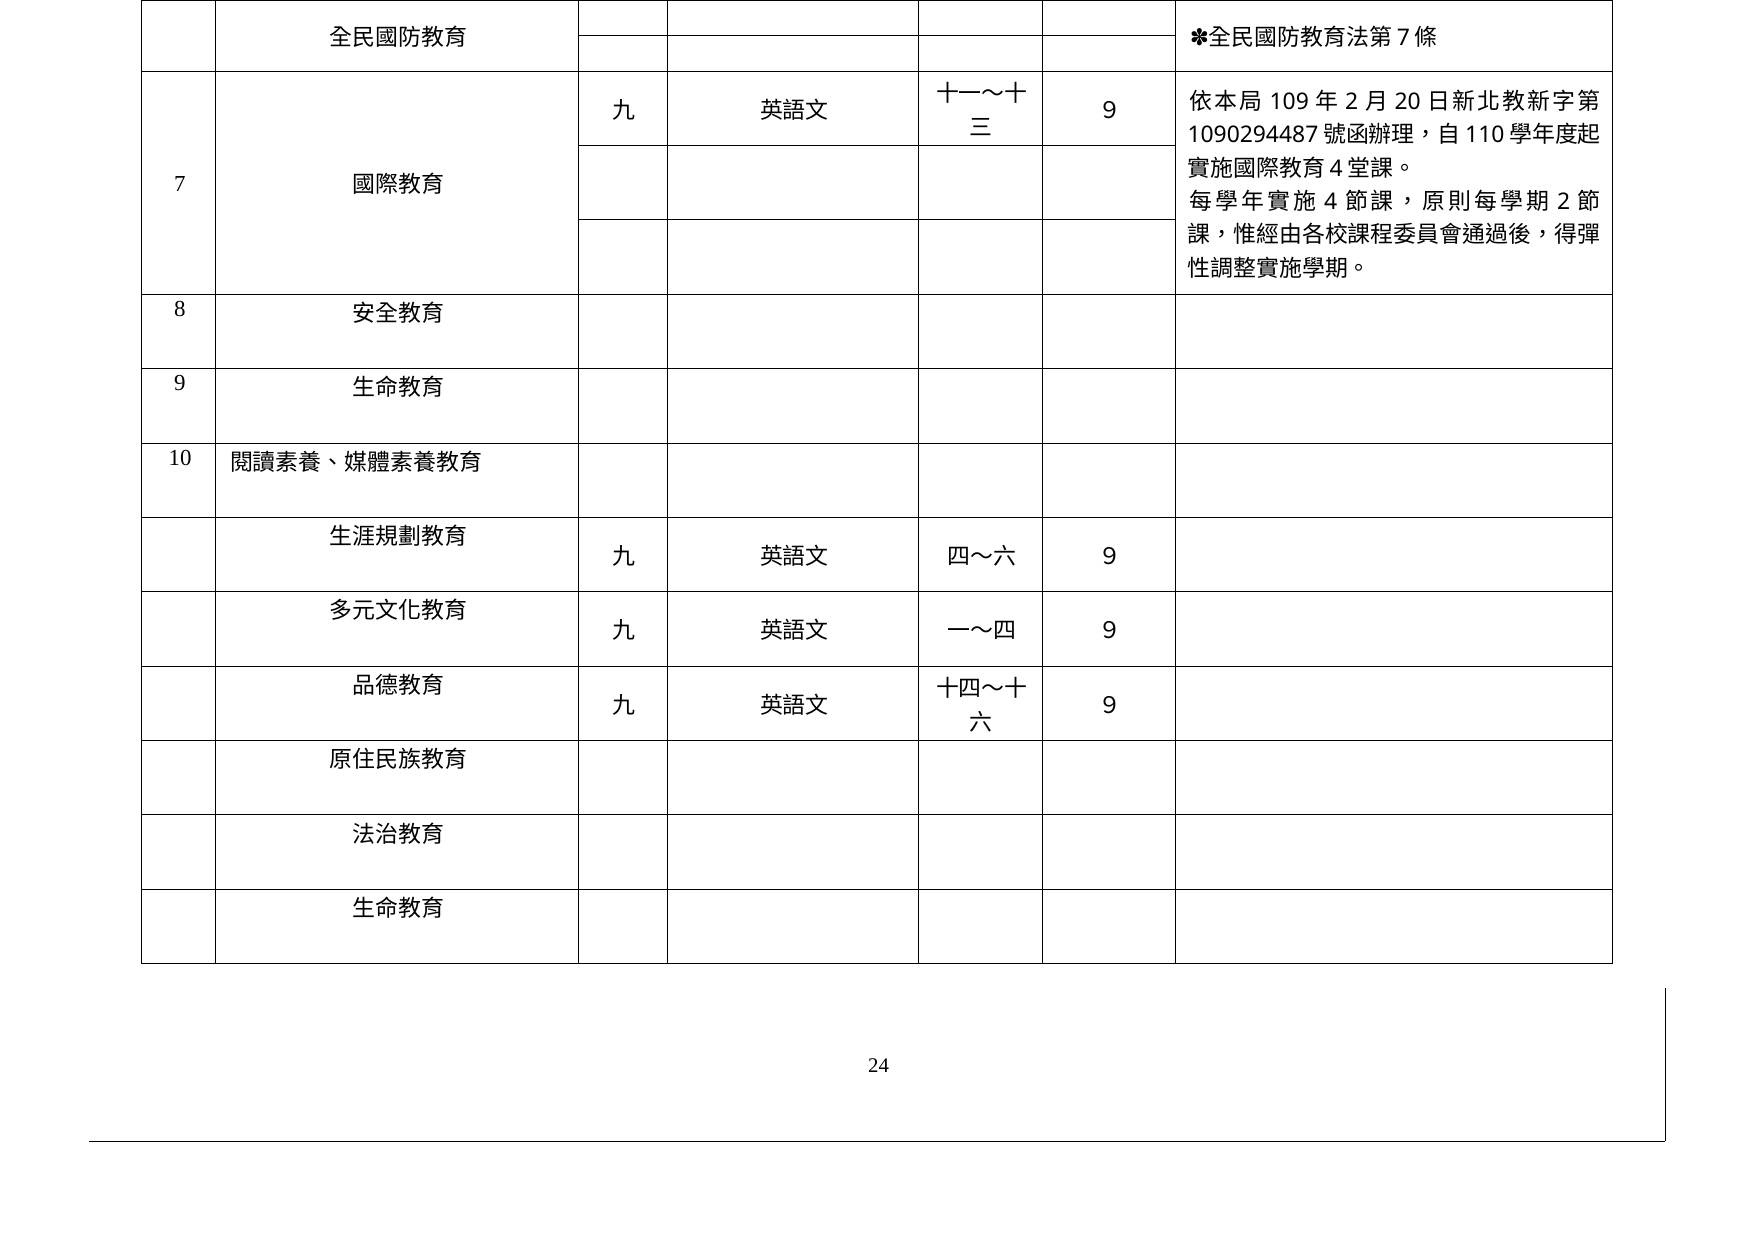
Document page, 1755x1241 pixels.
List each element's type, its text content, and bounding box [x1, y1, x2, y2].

table_cell 九 [579, 667, 667, 740]
table_cell [1176, 890, 1612, 963]
table_cell [919, 220, 1042, 294]
table_cell ９ [1043, 518, 1175, 591]
table_cell [1176, 667, 1612, 740]
table_cell 生命教育 [216, 890, 578, 963]
table_cell [1043, 369, 1175, 442]
table_cell [579, 444, 667, 517]
table_cell [668, 815, 918, 889]
table_cell 多元文化教育 [216, 592, 578, 666]
table_cell [579, 741, 667, 814]
table_cell [919, 890, 1042, 963]
table_cell 法治教育 [216, 815, 578, 889]
table_cell [1043, 146, 1175, 219]
table_cell [142, 667, 215, 740]
table_cell [1043, 36, 1175, 71]
table_cell [579, 295, 667, 368]
table_cell 安全教育 [216, 295, 578, 368]
table_cell [579, 146, 667, 219]
table_cell [142, 741, 215, 814]
table_cell [668, 220, 918, 294]
table_cell ９ [1043, 592, 1175, 666]
table_cell [142, 518, 215, 591]
table_cell [668, 36, 918, 71]
table_cell [1043, 741, 1175, 814]
table_cell [919, 295, 1042, 368]
table_cell 國際教育 [216, 72, 578, 294]
table_cell [579, 890, 667, 963]
table_cell 十四～十六 [919, 667, 1042, 740]
table_cell 8 [142, 295, 215, 368]
table_cell [919, 444, 1042, 517]
table_cell 品德教育 [216, 667, 578, 740]
table_cell 英語文 [668, 518, 918, 591]
table_cell ９ [1043, 667, 1175, 740]
table_cell ✽全民國防教育法第7條 [1176, 1, 1612, 71]
table_cell [1176, 295, 1612, 368]
table_cell [1176, 815, 1612, 889]
table_cell 九 [579, 72, 667, 145]
table_cell [668, 369, 918, 442]
table_cell 九 [579, 518, 667, 591]
table_cell 英語文 [668, 592, 918, 666]
table_cell [668, 444, 918, 517]
table_cell 英語文 [668, 667, 918, 740]
table_cell [919, 36, 1042, 71]
table_cell 7 [142, 72, 215, 294]
table_cell ９ [1043, 72, 1175, 145]
table_cell [919, 369, 1042, 442]
table_cell [1176, 369, 1612, 442]
table_cell [1176, 444, 1612, 517]
table_cell [1043, 444, 1175, 517]
table_cell 全民國防教育 [216, 1, 578, 71]
table_cell [579, 220, 667, 294]
table_cell [1043, 295, 1175, 368]
table_cell [142, 815, 215, 889]
table_cell [668, 890, 918, 963]
table_cell [1043, 890, 1175, 963]
table_cell [919, 815, 1042, 889]
table_cell [1176, 592, 1612, 666]
table_cell 四～六 [919, 518, 1042, 591]
table_cell [1176, 518, 1612, 591]
table_cell [1043, 815, 1175, 889]
table_cell 閱讀素養、媒體素養教育 [216, 444, 578, 517]
table_cell [919, 146, 1042, 219]
table_cell [668, 1, 918, 35]
table_cell 依本局109年2月20日新北教新字第1090294487號函辦理，自110學年度起實施國際教育4堂課。 每學年實施4節課，原則每學期2節課，惟經由各校課程委員會通過後，得彈性調整實施學期。 [1176, 72, 1612, 294]
table_cell [1176, 741, 1612, 814]
table_cell 10 [142, 444, 215, 517]
table_cell [579, 1, 667, 35]
table_cell [919, 1, 1042, 35]
table_cell 9 [142, 369, 215, 442]
table_cell [579, 815, 667, 889]
table_cell [579, 36, 667, 71]
table_cell [1043, 220, 1175, 294]
table_cell 原住民族教育 [216, 741, 578, 814]
table_cell [142, 890, 215, 963]
table_cell [142, 592, 215, 666]
table_cell 一～四 [919, 592, 1042, 666]
table_cell [668, 741, 918, 814]
table_cell [142, 1, 215, 71]
table_cell 生命教育 [216, 369, 578, 442]
table_cell 英語文 [668, 72, 918, 145]
table_cell 九 [579, 592, 667, 666]
table_cell [919, 741, 1042, 814]
table_cell 十一～十三 [919, 72, 1042, 145]
table_cell [1043, 1, 1175, 35]
table_cell [668, 146, 918, 219]
table_cell 生涯規劃教育 [216, 518, 578, 591]
table_cell [579, 369, 667, 442]
table_cell [668, 295, 918, 368]
